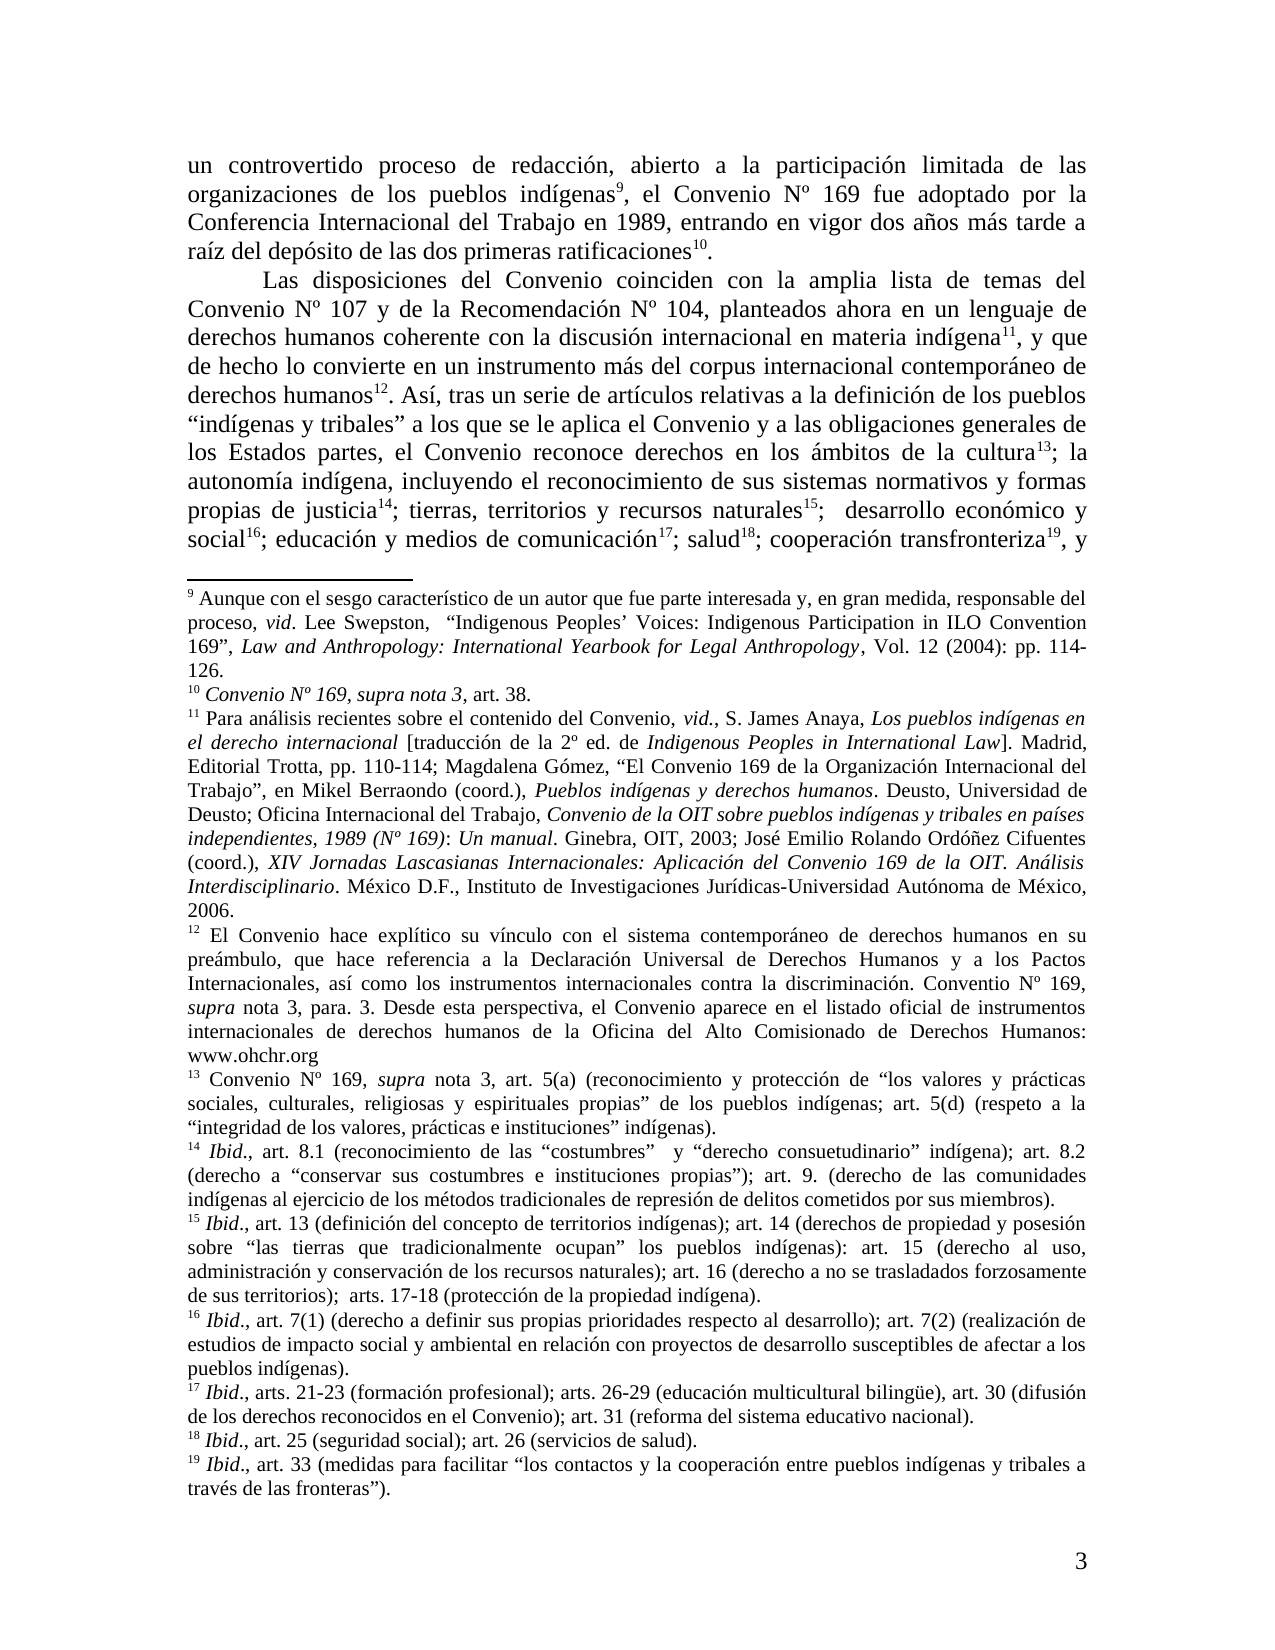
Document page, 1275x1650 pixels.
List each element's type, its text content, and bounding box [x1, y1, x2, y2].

text Ibid., art. 33 (medidas para facilitar “los contactos y la cooperación entre pueblos indígenas y tribales a través de las fronteras”). [187, 1452, 1087, 1500]
text Convenio Nº 169, supra nota 3, art. 38. [187, 682, 1087, 706]
text Aunque con el sesgo característico de un autor que fue parte interesada y, en gran medida, responsable del proceso, vid. Lee Swepston, “Indigenous Peoples’ Voices: Indigenous Participation in ILO Convention 169”, Law and Anthropology: International Yearbook for Legal Anthropology, Vol. 12 (2004): pp. 114-126. [187, 586, 1087, 682]
text Para análisis recientes sobre el contenido del Convenio, vid., S. James Anaya, Los pueblos indígenas en el derecho internacional [traducción de la 2º ed. de Indigenous Peoples in International Law]. Madrid, Editorial Trotta, pp. 110-114; Magdalena Gómez, “El Convenio 169 de la Organización Internacional del Trabajo”, en Mikel Berraondo (coord.), Pueblos indígenas y derechos humanos. Deusto, Universidad de Deusto; Oficina Internacional del Trabajo, Convenio de la OIT sobre pueblos indígenas y tribales en países independientes, 1989 (Nº 169): Un manual. Ginebra, OIT, 2003; José Emilio Rolando Ordóñez Cifuentes (coord.), XIV Jornadas Lascasianas Internacionales: Aplicación del Convenio 169 de la OIT. Análisis Interdisciplinario. México D.F., Instituto de Investigaciones Jurídicas-Universidad Autónoma de México, 2006. [187, 706, 1087, 922]
text Ibid., art. 8.1 (reconocimiento de las “costumbres” y “derecho consuetudinario” indígena); art. 8.2 (derecho a “conservar sus costumbres e instituciones propias”); art. 9. (derecho de las comunidades indígenas al ejercicio de los métodos tradicionales de represión de delitos cometidos por sus miembros). [187, 1139, 1087, 1211]
text Ibid., art. 25 (seguridad social); art. 26 (servicios de salud). [187, 1428, 1087, 1452]
text El Convenio hace explítico su vínculo con el sistema contemporáneo de derechos humanos en su preámbulo, que hace referencia a la Declaración Universal de Derechos Humanos y a los Pactos Internacionales, así como los instrumentos internacionales contra la discriminación. Conventio Nº 169, supra nota 3, para. 3. Desde esta perspectiva, el Convenio aparece en el listado oficial de instrumentos internacionales de derechos humanos de la Oficina del Alto Comisionado de Derechos Humanos: www.ohchr.org [187, 922, 1087, 1067]
text Convenio Nº 169, supra nota 3, art. 5(a) (reconocimiento y protección de “los valores y prácticas sociales, culturales, religiosas y espirituales propias” de los pueblos indígenas; art. 5(d) (respeto a la “integridad de los valores, prácticas e instituciones” indígenas). [187, 1067, 1087, 1139]
text Las disposiciones del Convenio coinciden con la amplia lista de temas del Convenio Nº 107 y de la Recomendación Nº 104, planteados ahora en un lenguaje de derechos humanos coherente con la discusión internacional en materia indígena, y que de hecho lo convierte en un instrumento más del corpus internacional contemporáneo de derechos humanos. Así, tras un serie de artículos relativas a la definición de los pueblos “indígenas y tribales” a los que se le aplica el Convenio y a las obligaciones generales de los Estados partes, el Convenio reconoce derechos en los ámbitos de la cultura; la autonomía indígena, incluyendo el reconocimiento de sus sistemas normativos y formas propias de justicia; tierras, territorios y recursos naturales; desarrollo económico y social; educación y medios de comunicación; salud; cooperación transfronteriza, y derechos laborales. El Convenio reconoce como principios rectores, comunes a los distintos derechos sustantivos recogidos en sus disposiciones, los derechos procedimentales de participación y consulta a los pueblos interesados “cada vez que se prevean medidas legislativas o administrativas susceptibles de afectarles directamente”. [187, 265, 1087, 552]
text Ibid., art. 13 (definición del concepto de territorios indígenas); art. 14 (derechos de propiedad y posesión sobre “las tierras que tradicionalmente ocupan” los pueblos indígenas): art. 15 (derecho al uso, administración y conservación de los recursos naturales); art. 16 (derecho a no se trasladados forzosamente de sus territorios); arts. 17-18 (protección de la propiedad indígena). [187, 1211, 1087, 1307]
text Ibid., arts. 21-23 (formación profesional); arts. 26-29 (educación multicultural bilingüe), art. 30 (difusión de los derechos reconocidos en el Convenio); art. 31 (reforma del sistema educativo nacional). [187, 1380, 1087, 1428]
text El Convenio Nº 169 es, en varios sentidos, el producto de una anomalía histórica que llevó a la OIT a reclamar el liderazgo de la acción internacional en relación con los asuntos indígenas. El Convenio es el fruto de la revisión de un instrumento anterior, el Convenio Nº 107, adoptado en 1957 junto con la Recomendación Nº 104, normas son rechazas ahora por su “orientación hacia la asimilación” de las culturas indígenas. Tras un controvertido proceso de redacción, abierto a la participación limitada de las organizaciones de los pueblos indígenas, el Convenio Nº 169 fue adoptado por la Conferencia Internacional del Trabajo en 1989, entrando en vigor dos años más tarde a raíz del depósito de las dos primeras ratificaciones. [187, 150, 1087, 265]
text Ibid., art. 7(1) (derecho a definir sus propias prioridades respecto al desarrollo); art. 7(2) (realización de estudios de impacto social y ambiental en relación con proyectos de desarrollo susceptibles de afectar a los pueblos indígenas). [187, 1307, 1087, 1380]
